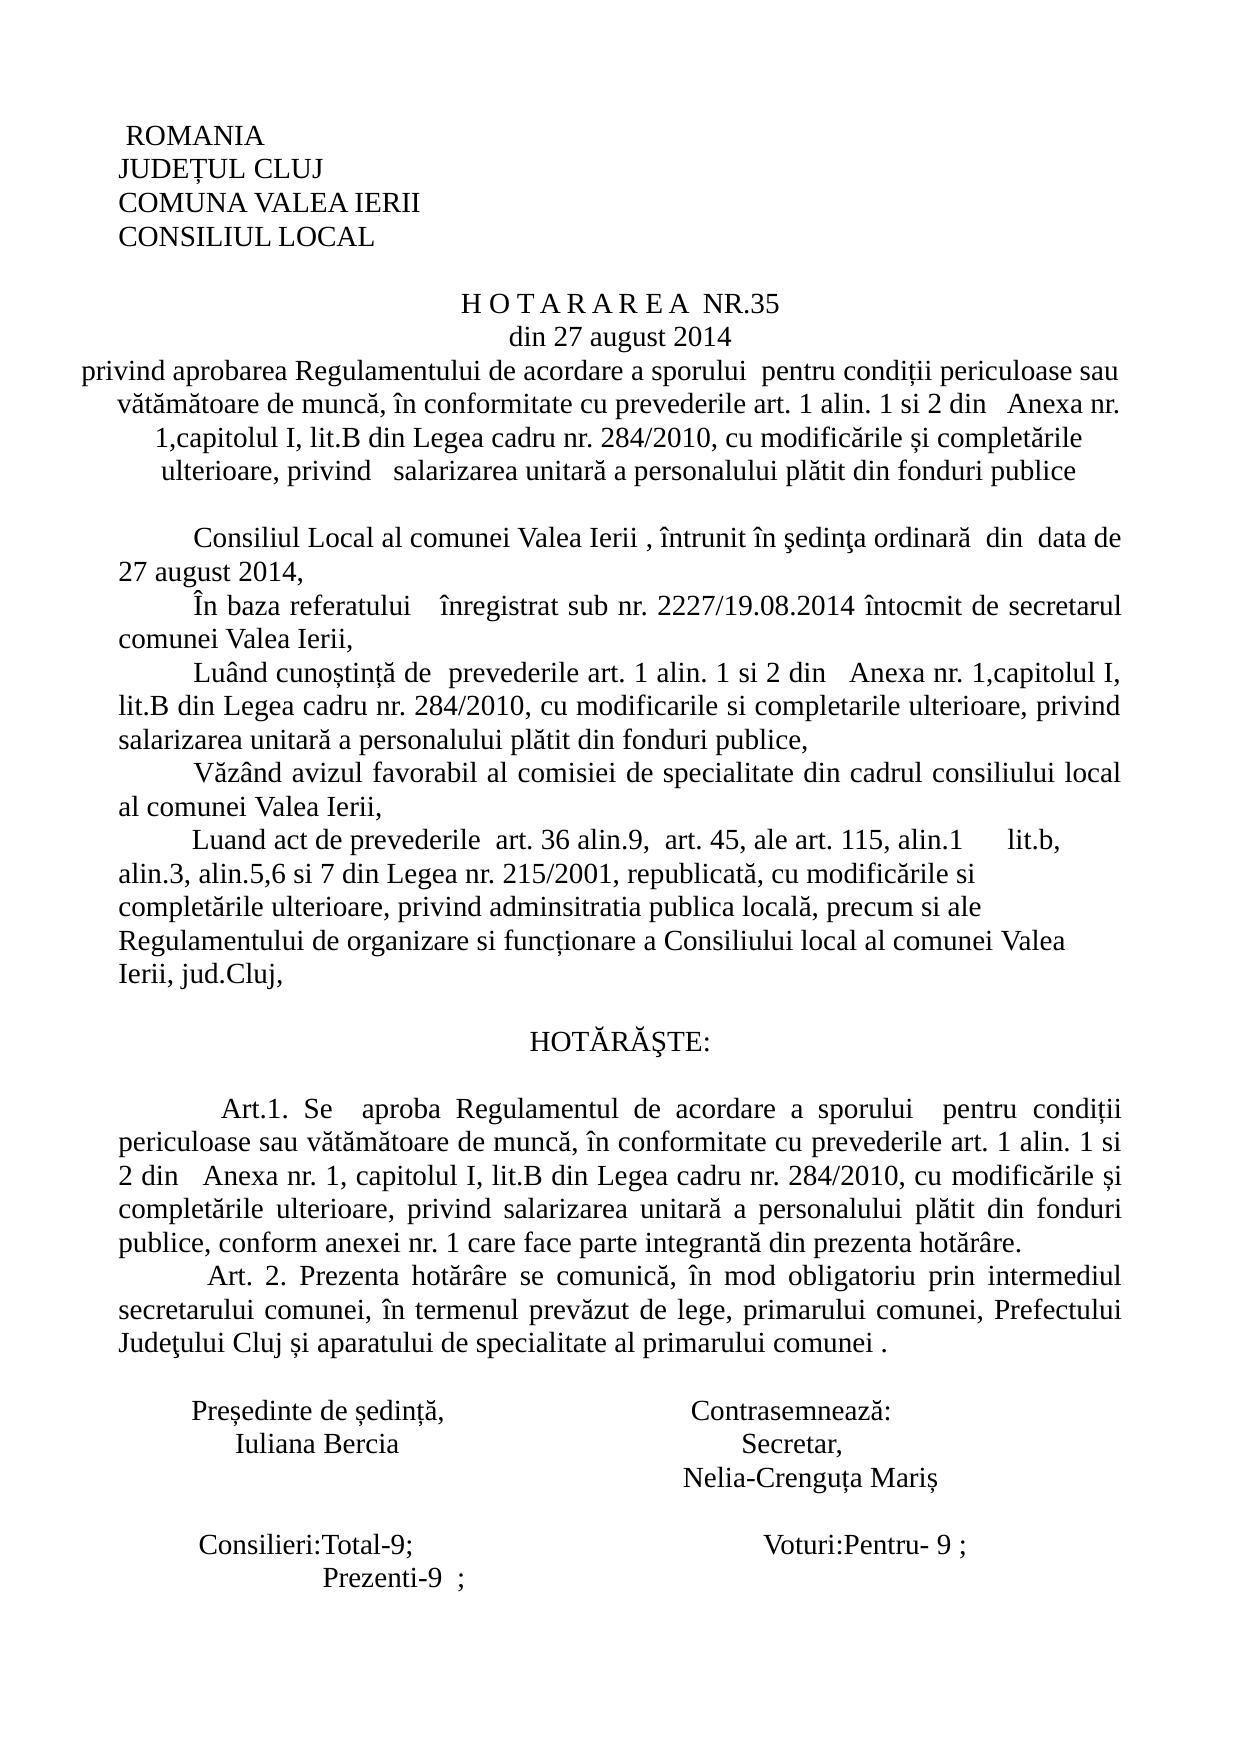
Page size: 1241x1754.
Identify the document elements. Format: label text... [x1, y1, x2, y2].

text Prezenti-9 ; [118, 1560, 1122, 1594]
text HOTĂRĂŞTE: [118, 1024, 1122, 1057]
text Președinte de ședință, Contrasemnează: [118, 1393, 1122, 1426]
text Iuliana Bercia Secretar, [118, 1426, 1122, 1460]
text Consiliul Local al comunei Valea Ierii , întrunit în şedinţa ordinară din data de 27 august 2014, [118, 521, 1122, 588]
text din 27 august 2014 [118, 319, 1122, 353]
text Luând cunoștință de prevederile art. 1 alin. 1 si 2 din Anexa nr. 1,capitolul I, lit.B din Legea cadru nr. 284/2010, cu modificarile si completarile ulterioare, privind salarizarea unitară a personalului plătit din fonduri publice, [118, 655, 1122, 755]
text Art. 2. Prezenta hotărâre se comunică, în mod obligatoriu prin intermediul secretarului comunei, în termenul prevăzut de lege, primarului comunei, Prefectului Judeţului Cluj și aparatului de specialitate al primarului comunei . [118, 1258, 1122, 1359]
text JUDEȚUL CLUJ [118, 152, 1122, 185]
text Luand act de prevederile art. 36 alin.9, art. 45, ale art. 115, alin.1 lit.b, alin.3, alin.5,6 si 7 din Legea nr. 215/2001, republicată, cu modificările si completările ulterioare, privind adminsitratia publica locală, precum si ale Regulamentului de organizare si funcționare a Consiliului local al comunei Valea Ierii, jud.Cluj, [118, 822, 1122, 990]
text Consilieri:Total-9; Voturi:Pentru- 9 ; [118, 1527, 1122, 1560]
text Nelia-Crenguța Mariș [118, 1460, 1122, 1493]
text CONSILIUL LOCAL [118, 219, 1122, 252]
text COMUNA VALEA IERII [118, 185, 1122, 219]
text Văzând avizul favorabil al comisiei de specialitate din cadrul consiliului local al comunei Valea Ierii, [118, 755, 1122, 822]
text Art.1. Se aproba Regulamentul de acordare a sporului pentru condiții periculoase sau vătămătoare de muncă, în conformitate cu prevederile art. 1 alin. 1 si 2 din Anexa nr. 1, capitolul I, lit.B din Legea cadru nr. 284/2010, cu modificările și completările ulterioare, privind salarizarea unitară a personalului plătit din fonduri publice, conform anexei nr. 1 care face parte integrantă din prezenta hotărâre. [118, 1091, 1122, 1258]
text ROMANIA [118, 118, 1122, 152]
text privind aprobarea Regulamentului de acordare a sporului pentru condiții periculoase sau vătămătoare de muncă, în conformitate cu prevederile art. 1 alin. 1 si 2 din Anexa nr. 1,capitolul I, lit.B din Legea cadru nr. 284/2010, cu modificările și completările ulterioare, privind salarizarea unitară a personalului plătit din fonduri publice [77, 353, 1122, 487]
text În baza referatului înregistrat sub nr. 2227/19.08.2014 întocmit de secretarul comunei Valea Ierii, [118, 588, 1122, 655]
text H O T A R A R E A NR.35 [118, 286, 1122, 319]
